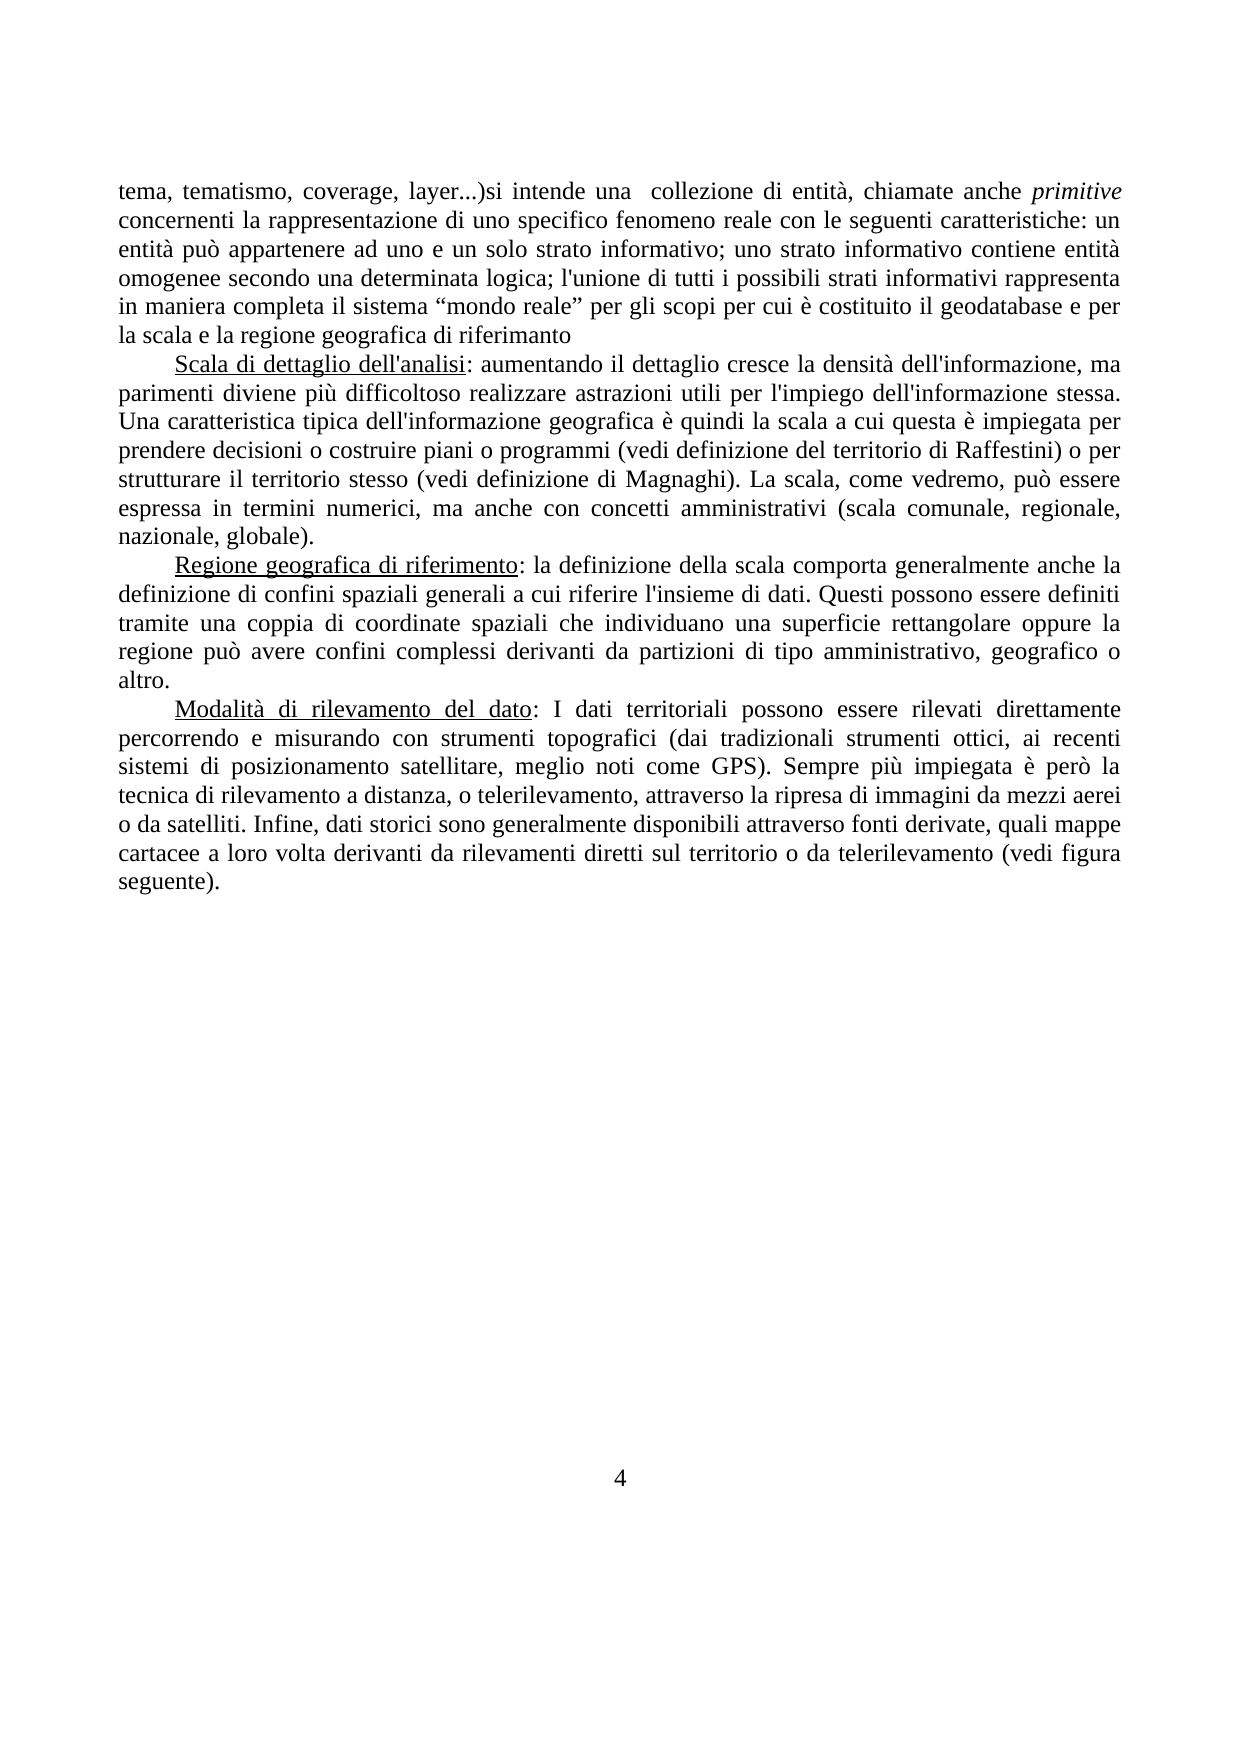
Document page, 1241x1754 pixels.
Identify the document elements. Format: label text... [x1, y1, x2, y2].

text tema, tematismo, coverage, layer...)si intende una collezione di entità, chiamate anche primitive concernenti la rappresentazione di uno specifico fenomeno reale con le seguenti caratteristiche: un entità può appartenere ad uno e un solo strato informativo; uno strato informativo contiene entità omogenee secondo una determinata logica; l'unione di tutti i possibili strati informativi rappresenta in maniera completa il sistema “mondo reale” per gli scopi per cui è costituito il geodatabase e per la scala e la regione geografica di riferimanto [118, 176, 1122, 349]
text Regione geografica di riferimento: la definizione della scala comporta generalmente anche la definizione di confini spaziali generali a cui riferire l'insieme di dati. Questi possono essere definiti tramite una coppia di coordinate spaziali che individuano una superficie rettangolare oppure la regione può avere confini complessi derivanti da partizioni di tipo amministrativo, geografico o altro. [118, 550, 1122, 694]
text Modalità di rilevamento del dato: I dati territoriali possono essere rilevati direttamente percorrendo e misurando con strumenti topografici (dai tradizionali strumenti ottici, ai recenti sistemi di posizionamento satellitare, meglio noti come GPS). Sempre più impiegata è però la tecnica di rilevamento a distanza, o telerilevamento, attraverso la ripresa di immagini da mezzi aerei o da satelliti. Infine, dati storici sono generalmente disponibili attraverso fonti derivate, quali mappe cartacee a loro volta derivanti da rilevamenti diretti sul territorio o da telerilevamento (vedi figura seguente). [118, 694, 1122, 895]
text Scala di dettaglio dell'analisi: aumentando il dettaglio cresce la densità dell'informazione, ma parimenti diviene più difficoltoso realizzare astrazioni utili per l'impiego dell'informazione stessa. Una caratteristica tipica dell'informazione geografica è quindi la scala a cui questa è impiegata per prendere decisioni o costruire piani o programmi (vedi definizione del territorio di Raffestini) o per strutturare il territorio stesso (vedi definizione di Magnaghi). La scala, come vedremo, può essere espressa in termini numerici, ma anche con concetti amministrativi (scala comunale, regionale, nazionale, globale). [118, 349, 1122, 550]
